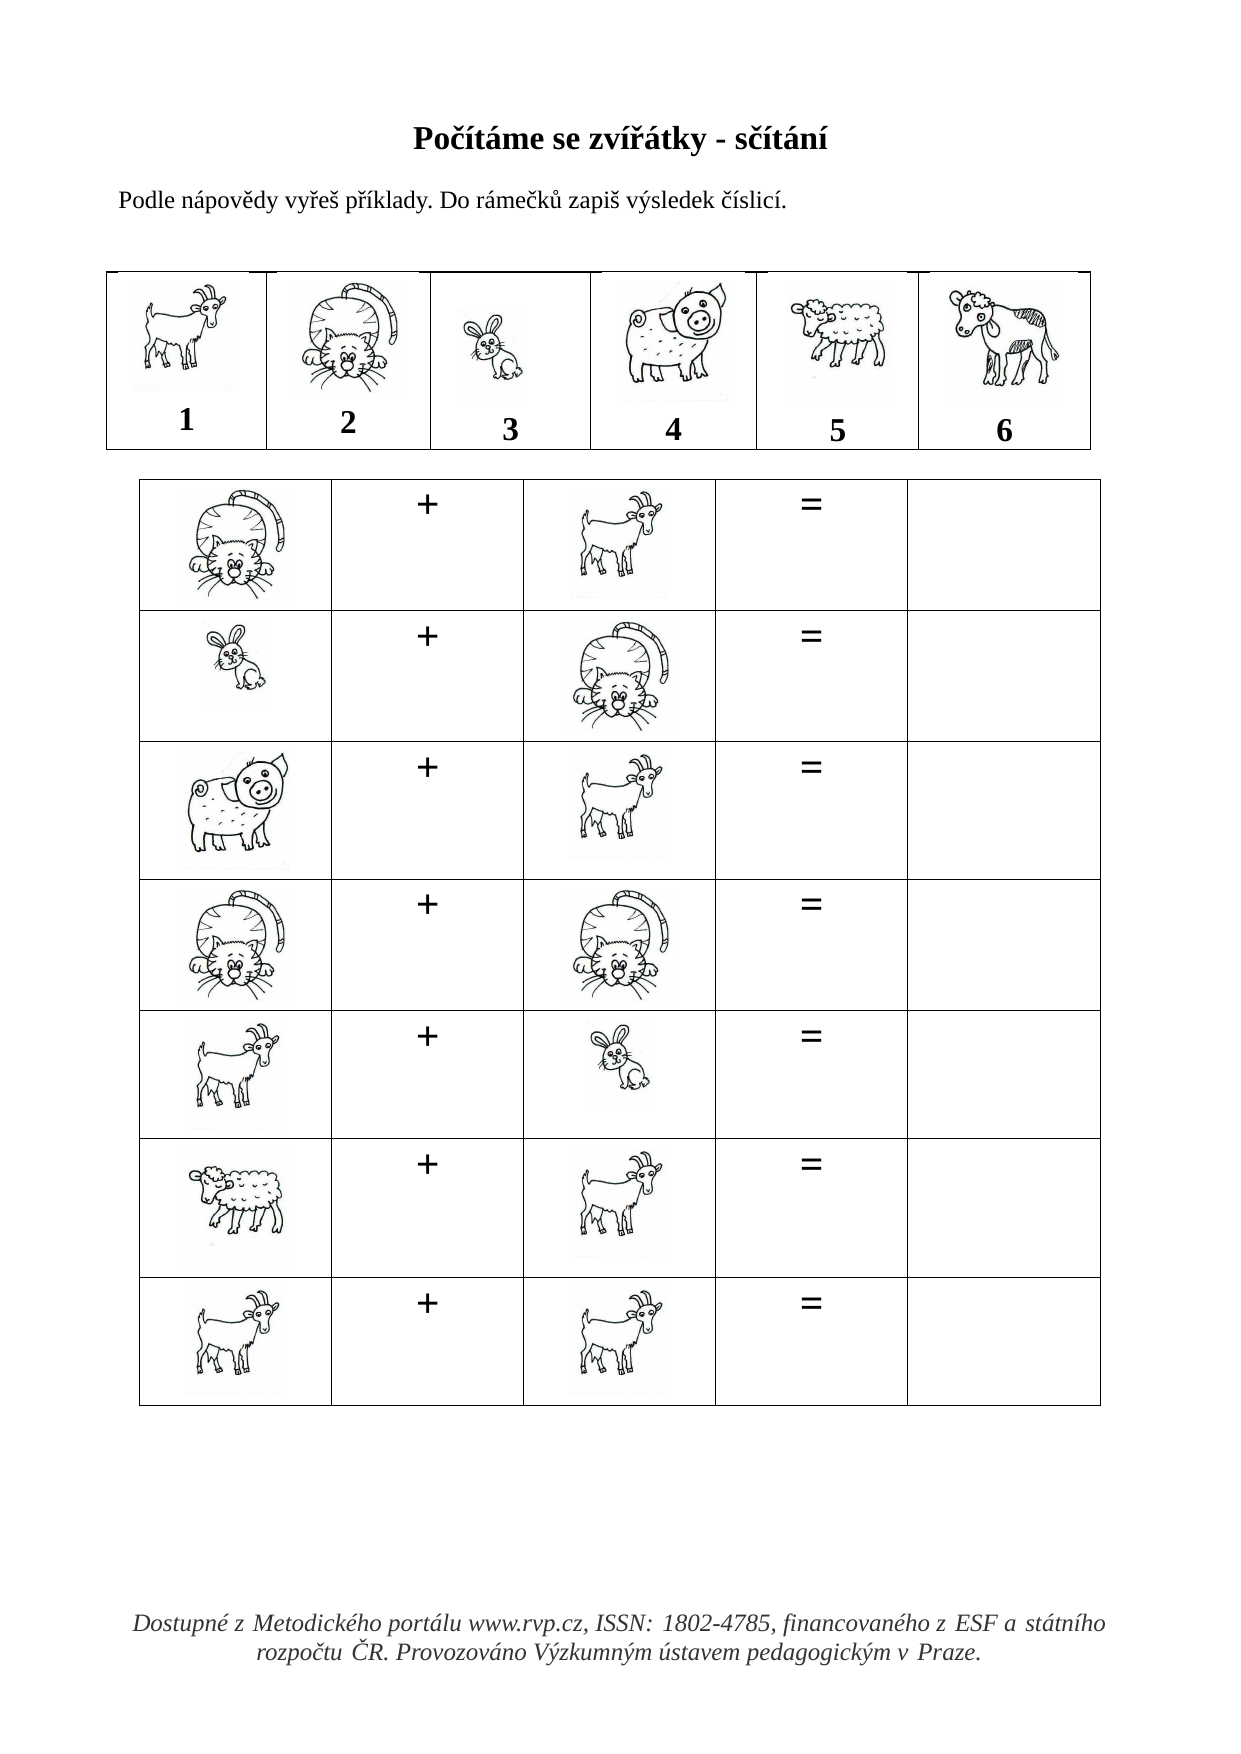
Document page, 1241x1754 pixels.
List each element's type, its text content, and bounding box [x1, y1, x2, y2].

table_cell [140, 1278, 331, 1405]
picture [182, 1148, 289, 1269]
table_cell [908, 880, 1100, 1010]
picture [565, 620, 674, 733]
picture [458, 310, 527, 401]
picture [784, 281, 891, 402]
picture [570, 1287, 669, 1396]
table_header 1 [107, 273, 266, 449]
table_cell [140, 611, 331, 741]
table_header [908, 480, 1100, 610]
table_cell = [716, 611, 907, 741]
table_header + [332, 480, 523, 610]
picture [946, 281, 1062, 402]
table_cell = [716, 1011, 907, 1138]
table_cell [524, 1011, 715, 1138]
picture [181, 488, 290, 601]
picture [134, 281, 233, 391]
table_cell [908, 611, 1100, 741]
table_cell [140, 742, 331, 879]
table_cell = [716, 880, 907, 1010]
picture [186, 1287, 286, 1396]
table_cell [908, 1139, 1100, 1277]
picture [618, 281, 729, 401]
table_cell + [332, 880, 523, 1010]
table_header 4 [591, 273, 756, 449]
table_cell [140, 1139, 331, 1277]
table_cell [524, 742, 715, 879]
table_header [140, 480, 331, 610]
table_cell + [332, 742, 523, 879]
table_header 5 [757, 273, 918, 449]
table_cell [524, 611, 715, 741]
table_header [524, 480, 715, 610]
table_cell [908, 1278, 1100, 1405]
table_cell [524, 1139, 715, 1277]
table_cell [524, 880, 715, 1010]
table_cell [524, 1278, 715, 1405]
picture [565, 889, 674, 1002]
table_cell [908, 742, 1100, 879]
table_cell [140, 1011, 331, 1138]
table_header 2 [267, 273, 430, 449]
text Počítáme se zvířátky - sčítání [118, 118, 1122, 156]
picture [201, 620, 270, 711]
table_header 6 [919, 273, 1090, 449]
picture [585, 1020, 654, 1111]
text Podle nápovědy vyřeš příklady. Do rámečků zapiš výsledek číslicí. [118, 185, 1122, 214]
picture [180, 751, 291, 870]
table_cell = [716, 1139, 907, 1277]
table_cell [140, 880, 331, 1010]
table_cell = [716, 742, 907, 879]
table_cell + [332, 611, 523, 741]
picture [294, 281, 403, 394]
table_header 3 [431, 273, 590, 449]
table_cell = [716, 1278, 907, 1405]
table_cell [908, 1011, 1100, 1138]
picture [570, 751, 669, 860]
table_header = [716, 480, 907, 610]
picture [570, 488, 669, 598]
table_cell + [332, 1139, 523, 1277]
picture [186, 1020, 286, 1129]
picture [181, 889, 290, 1002]
table_cell + [332, 1011, 523, 1138]
picture [570, 1148, 669, 1257]
table_cell + [332, 1278, 523, 1405]
